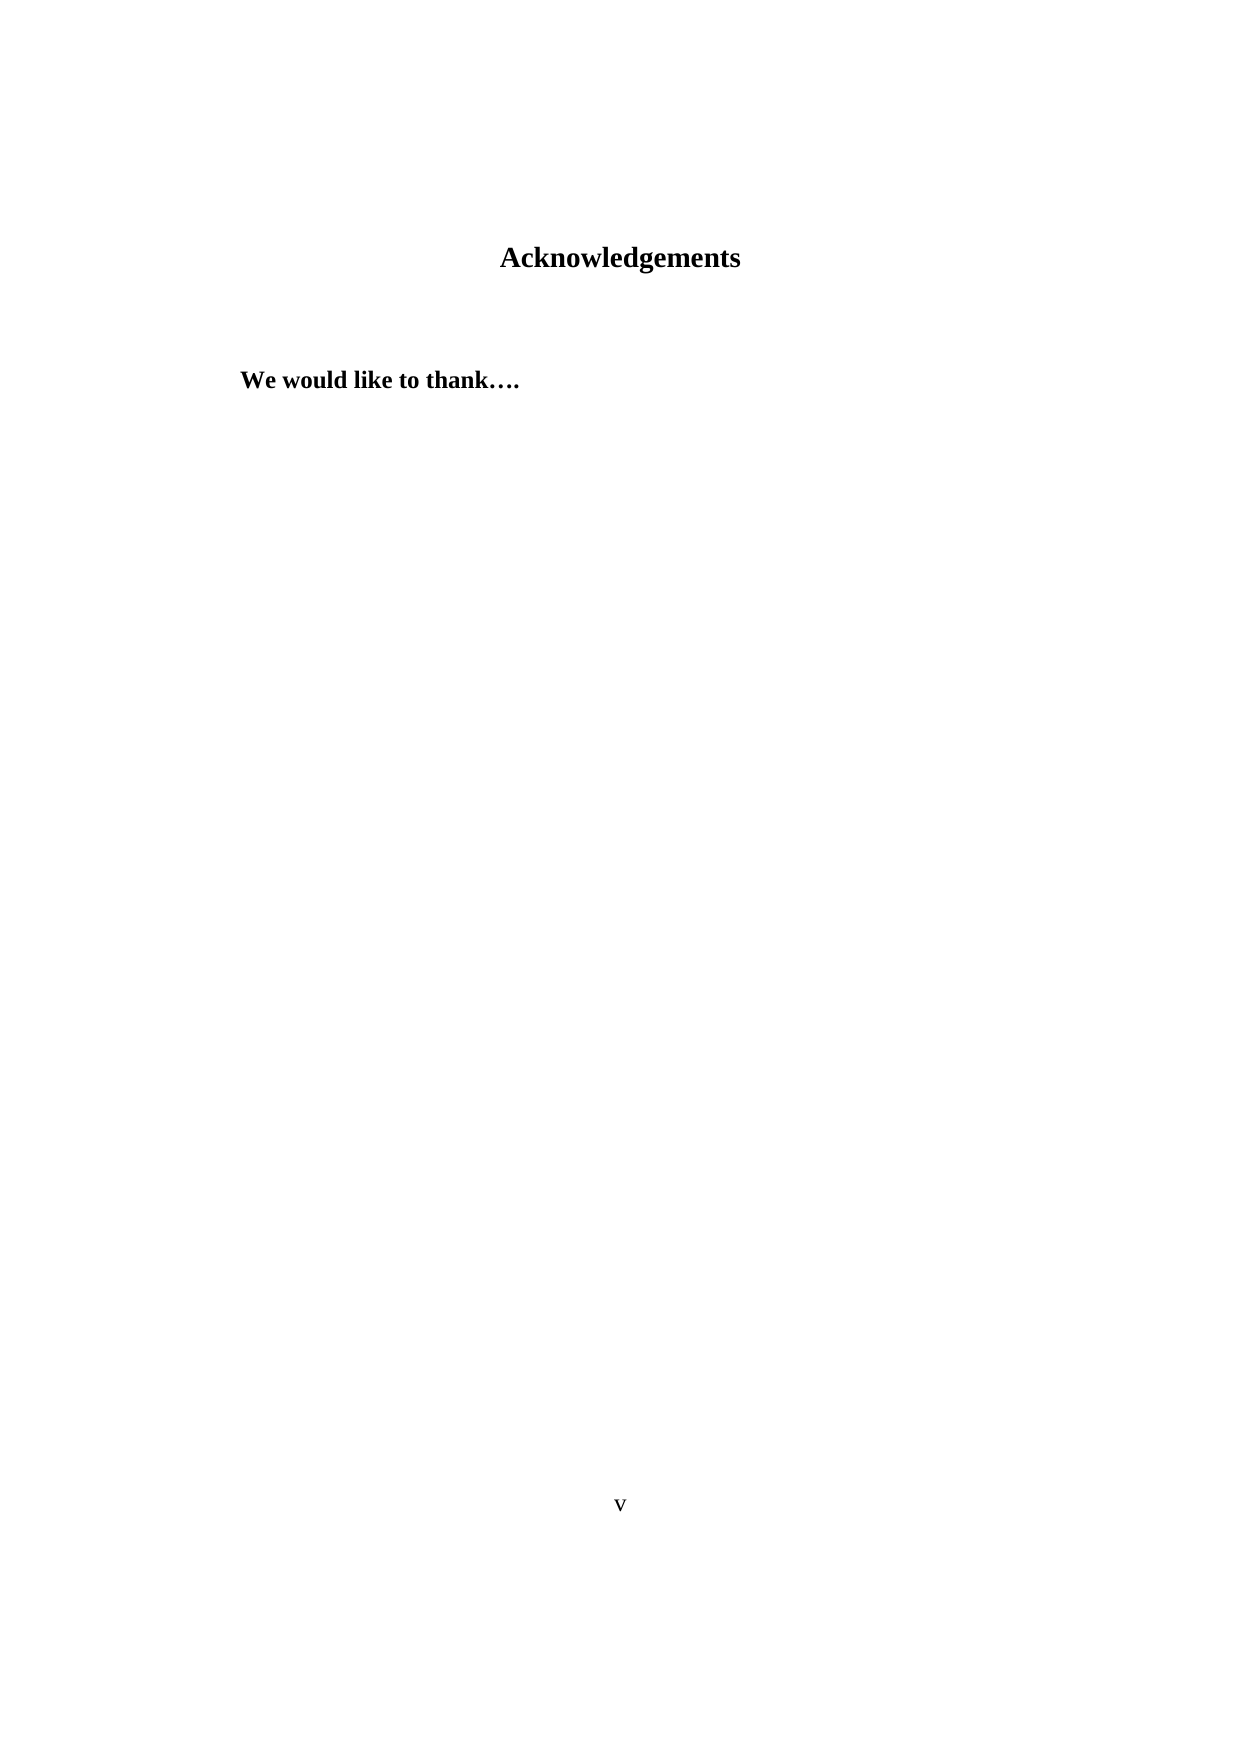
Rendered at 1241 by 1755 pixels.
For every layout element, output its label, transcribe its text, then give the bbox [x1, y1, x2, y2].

text Acknowledgements [177, 240, 1063, 274]
text We would like to thank…. [177, 365, 1063, 393]
